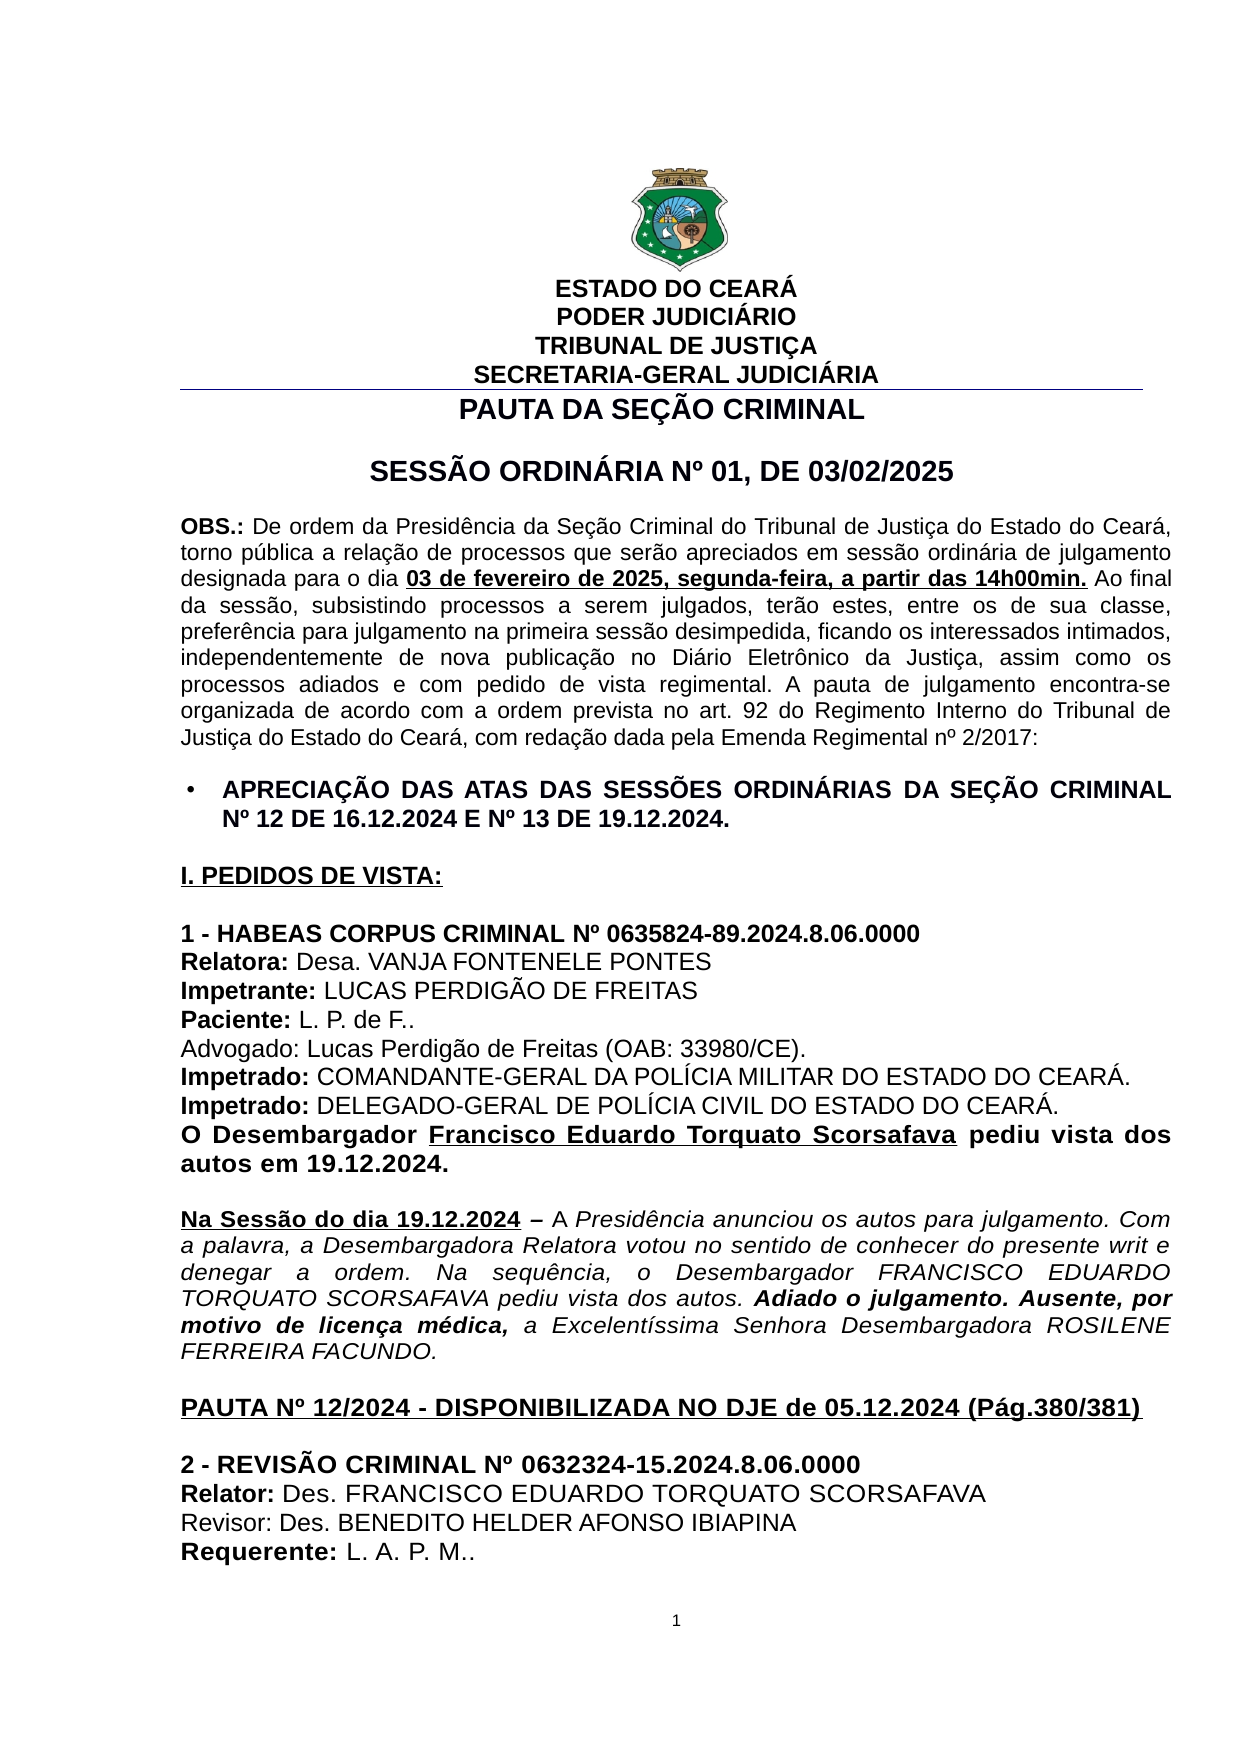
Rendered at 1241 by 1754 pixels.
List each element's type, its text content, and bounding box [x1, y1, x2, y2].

text 1 - HABEAS CORPUS CRIMINAL Nº 0635824-89.2024.8.06.0000 [180, 919, 1172, 947]
text 2 - REVISÃO CRIMINAL Nº 0632324-15.2024.8.06.0000 [180, 1451, 1172, 1479]
text Sessão ordinária nº 01, de 03/02/2025 [180, 451, 1143, 488]
text Na Sessão do dia 19.12.2024 – A Presidência anunciou os autos para julgamento. Com a palavra, a Desembargadora Relatora votou no sentido de conhecer do presente writ e denegar a ordem. Na sequência, o Desembargador FRANCISCO EDUARDO TORQUATO SCORSAFAVA pediu vista dos autos. Adiado o julgamento. Ausente, por motivo de licença médica, a Excelentíssima Senhora Desembargadora ROSILENE FERREIRA FACUNDO. [180, 1206, 1172, 1364]
text Relatora: Desa. VANJA FONTENELE PONTES [180, 947, 1172, 976]
text Impetrante: LUCAS PERDIGÃO DE FREITAS [180, 976, 1172, 1005]
text ESTADO DO CEARÁ [180, 274, 1172, 302]
text Relator: Des. FRANCISCO EDUARDO TORQUATO SCORSAFAVA [180, 1479, 1172, 1508]
list Apreciação daS AtaS daS SessÕES ordináriaS DA SEÇÃO CRIMINAL nº 12 de 16.12.2024 E nº 13 de 19.12.2024. [186, 775, 1172, 832]
text Revisor: Des. BENEDITO HELDER AFONSO IBIAPINA [180, 1508, 1172, 1537]
text O Desembargador Francisco Eduardo Torquato Scorsafava pediu vista dos autos em 19.12.2024. [180, 1120, 1172, 1177]
text TRIBUNAL DE JUSTIÇA [180, 331, 1172, 360]
text PAUTA DA SEÇÃO CRIMINAL [180, 390, 1143, 425]
text I. PEDIDOS DE VISTA: [180, 861, 1172, 890]
text Advogado: Lucas Perdigão de Freitas (OAB: 33980/CE). [180, 1034, 1172, 1062]
text PAUTA Nº 12/2024 - DISPONIBILIZADA NO DJE de 05.12.2024 (Pág.380/381) [180, 1393, 1172, 1422]
text Impetrado: DELEGADO-GERAL DE POLÍCIA CIVIL DO ESTADO DO CEARÁ. [180, 1091, 1172, 1120]
text PODER JUDICIÁRIO [180, 302, 1172, 331]
text OBS.: De ordem da Presidência da Seção Criminal do Tribunal de Justiça do Estado do Ceará, torno pública a relação de processos que serão apreciados em sessão ordinária de julgamento designada para o dia 03 de fevereiro de 2025, segunda-feira, a partir das 14h00min. Ao final da sessão, subsistindo processos a serem julgados, terão estes, entre os de sua classe, preferência para julgamento na primeira sessão desimpedida, ficando os interessados intimados, independentemente de nova publicação no Diário Eletrônico da Justiça, assim como os processos adiados e com pedido de vista regimental. A pauta de julgamento encontra-se organizada de acordo com a ordem prevista no art. 92 do Regimento Interno do Tribunal de Justiça do Estado do Ceará, com redação dada pela Emenda Regimental nº 2/2017: [180, 513, 1172, 750]
text Impetrado: COMANDANTE-GERAL DA POLÍCIA MILITAR DO ESTADO DO CEARÁ. [180, 1062, 1172, 1091]
text Paciente: L. P. de F.. [180, 1005, 1172, 1034]
text Requerente: L. A. P. M.. [180, 1537, 1172, 1566]
picture [629, 166, 729, 274]
text SECRETARIA-GERAL JUDICIÁRIA [180, 360, 1172, 389]
